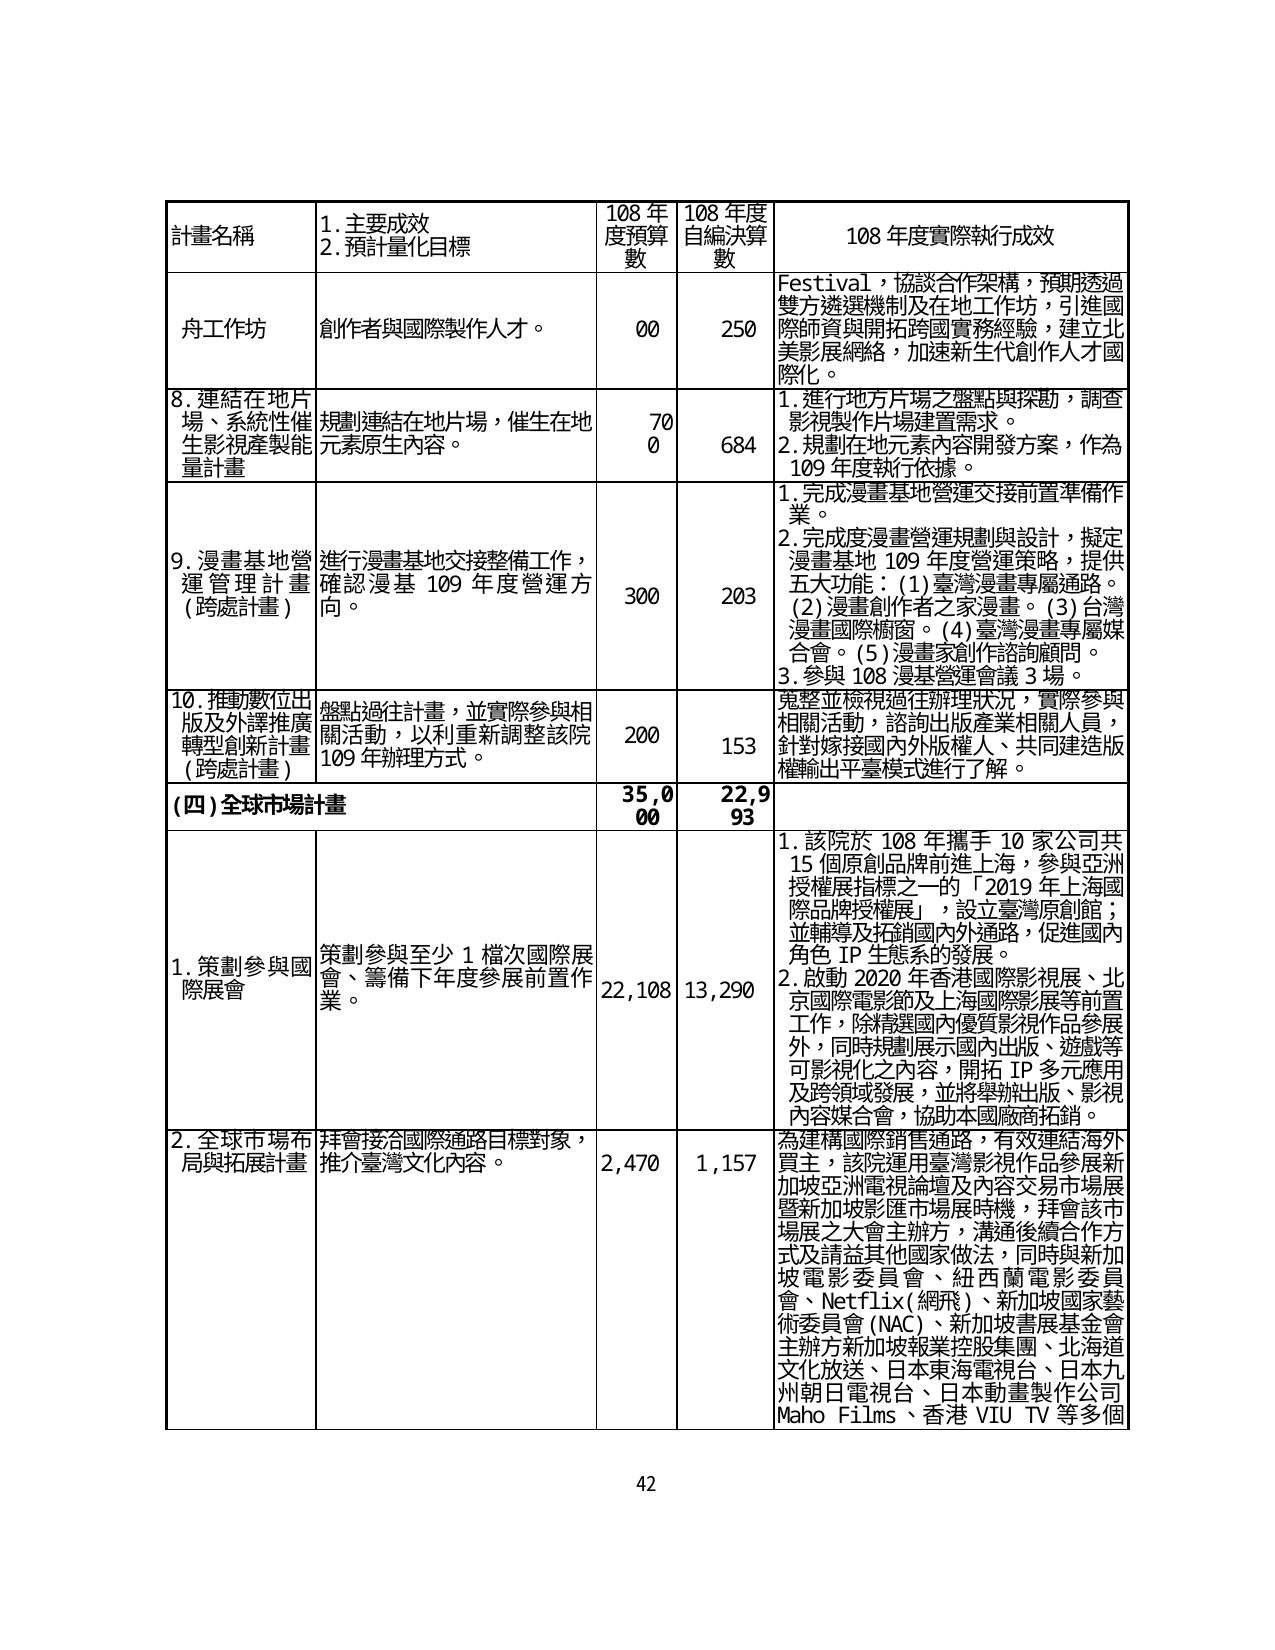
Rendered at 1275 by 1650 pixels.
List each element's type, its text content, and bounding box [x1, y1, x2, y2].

table_cell Festival，協談合作架構，預期透過雙方遴選機制及在地工作坊，引進國際師資與開拓跨國實務經驗，建立北美影展網絡，加速新生代創作人才國際化。 [775, 273, 1127, 388]
table_cell 153 [678, 691, 773, 782]
table_cell 1.完成漫畫基地營運交接前置準備作業。 2.完成度漫畫營運規劃與設計，擬定漫畫基地109年度營運策略，提供五大功能：(1)臺灣漫畫專屬通路。(2)漫畫創作者之家漫畫。(3)台灣漫畫國際櫥窗。(4)臺灣漫畫專屬媒合會。(5)漫畫家創作諮詢顧問。 3.參與108漫基營運會議3場。 [775, 483, 1127, 689]
table_cell 8.連結在地片場、系統性催生影視產製能量計畫 [168, 390, 315, 481]
table_cell 2.全球市場布局與拓展計畫 [168, 1131, 315, 1428]
table_cell 35,000 [597, 784, 676, 829]
table_cell (四)全球市場計畫 [168, 784, 596, 829]
table_cell 700 [597, 390, 676, 481]
table_header 1.主要成效 2.預計量化目標 [317, 203, 596, 272]
table_cell 1,157 [678, 1131, 773, 1428]
table_cell 為建構國際銷售通路，有效連結海外買主，該院運用臺灣影視作品參展新加坡亞洲電視論壇及內容交易市場展暨新加坡影匯市場展時機，拜會該市場展之大會主辦方，溝通後續合作方式及請益其他國家做法，同時與新加坡電影委員會、紐西蘭電影委員會、Netflix(網飛)、新加坡國家藝術委員會(NAC)、新加坡書展基金會主辦方新加坡報業控股集團、北海道文化放送、日本東海電視台、日本九州朝日電視台、日本動畫製作公司Maho Films、香港VIU TV等多個 [775, 1131, 1127, 1428]
table_cell 2,470 [597, 1131, 676, 1428]
table_cell 203 [678, 483, 773, 689]
table_cell 300 [597, 483, 676, 689]
table_cell 1.進行地方片場之盤點與探勘，調查影視製作片場建置需求。 2.規劃在地元素內容開發方案，作為109年度執行依據。 [775, 390, 1127, 481]
table_cell 10.推動數位出版及外譯推廣轉型創新計畫(跨處計畫) [168, 691, 315, 782]
table_cell 規劃連結在地片場，催生在地元素原生內容。 [317, 390, 596, 481]
table_cell 200 [597, 691, 676, 782]
table_cell 250 [678, 273, 773, 388]
table_cell 22,108 [597, 831, 676, 1129]
table_cell 舟工作坊 [168, 273, 315, 388]
table_cell 13,290 [678, 831, 773, 1129]
table_cell 9.漫畫基地營運管理計畫(跨處計畫) [168, 483, 315, 689]
table_cell 進行漫畫基地交接整備工作，確認漫基109年度營運方向。 [317, 483, 596, 689]
table_cell [775, 784, 1127, 829]
table_cell 684 [678, 390, 773, 481]
table_cell 00 [597, 273, 676, 388]
table_cell 1.該院於108年攜手10家公司共15個原創品牌前進上海，參與亞洲授權展指標之一的「2019年上海國際品牌授權展」，設立臺灣原創館；並輔導及拓銷國內外通路，促進國內角色IP生態系的發展。 2.啟動2020年香港國際影視展、北京國際電影節及上海國際影展等前置工作，除精選國內優質影視作品參展外，同時規劃展示國內出版、遊戲等可影視化之內容，開拓IP多元應用及跨領域發展，並將舉辦出版、影視內容媒合會，協助本國廠商拓銷。 [775, 831, 1127, 1129]
table_header 108年度預算數 [597, 203, 676, 272]
table_cell 拜會接洽國際通路目標對象，推介臺灣文化內容。 [317, 1131, 596, 1428]
table_cell 蒐整並檢視過往辦理狀況，實際參與相關活動，諮詢出版產業相關人員，針對嫁接國內外版權人、共同建造版權輸出平臺模式進行了解。 [775, 691, 1127, 782]
table_cell 22,993 [678, 784, 773, 829]
table_cell 盤點過往計畫，並實際參與相關活動，以利重新調整該院109年辦理方式。 [317, 691, 596, 782]
table_cell 1.策劃參與國際展會 [168, 831, 315, 1129]
table_cell 創作者與國際製作人才。 [317, 273, 596, 388]
table_header 108年度實際執行成效 [775, 203, 1127, 272]
table_header 108年度自編決算數 [678, 203, 773, 272]
table_cell 策劃參與至少1檔次國際展會、籌備下年度參展前置作業。 [317, 831, 596, 1129]
table_header 計畫名稱 [168, 203, 315, 272]
